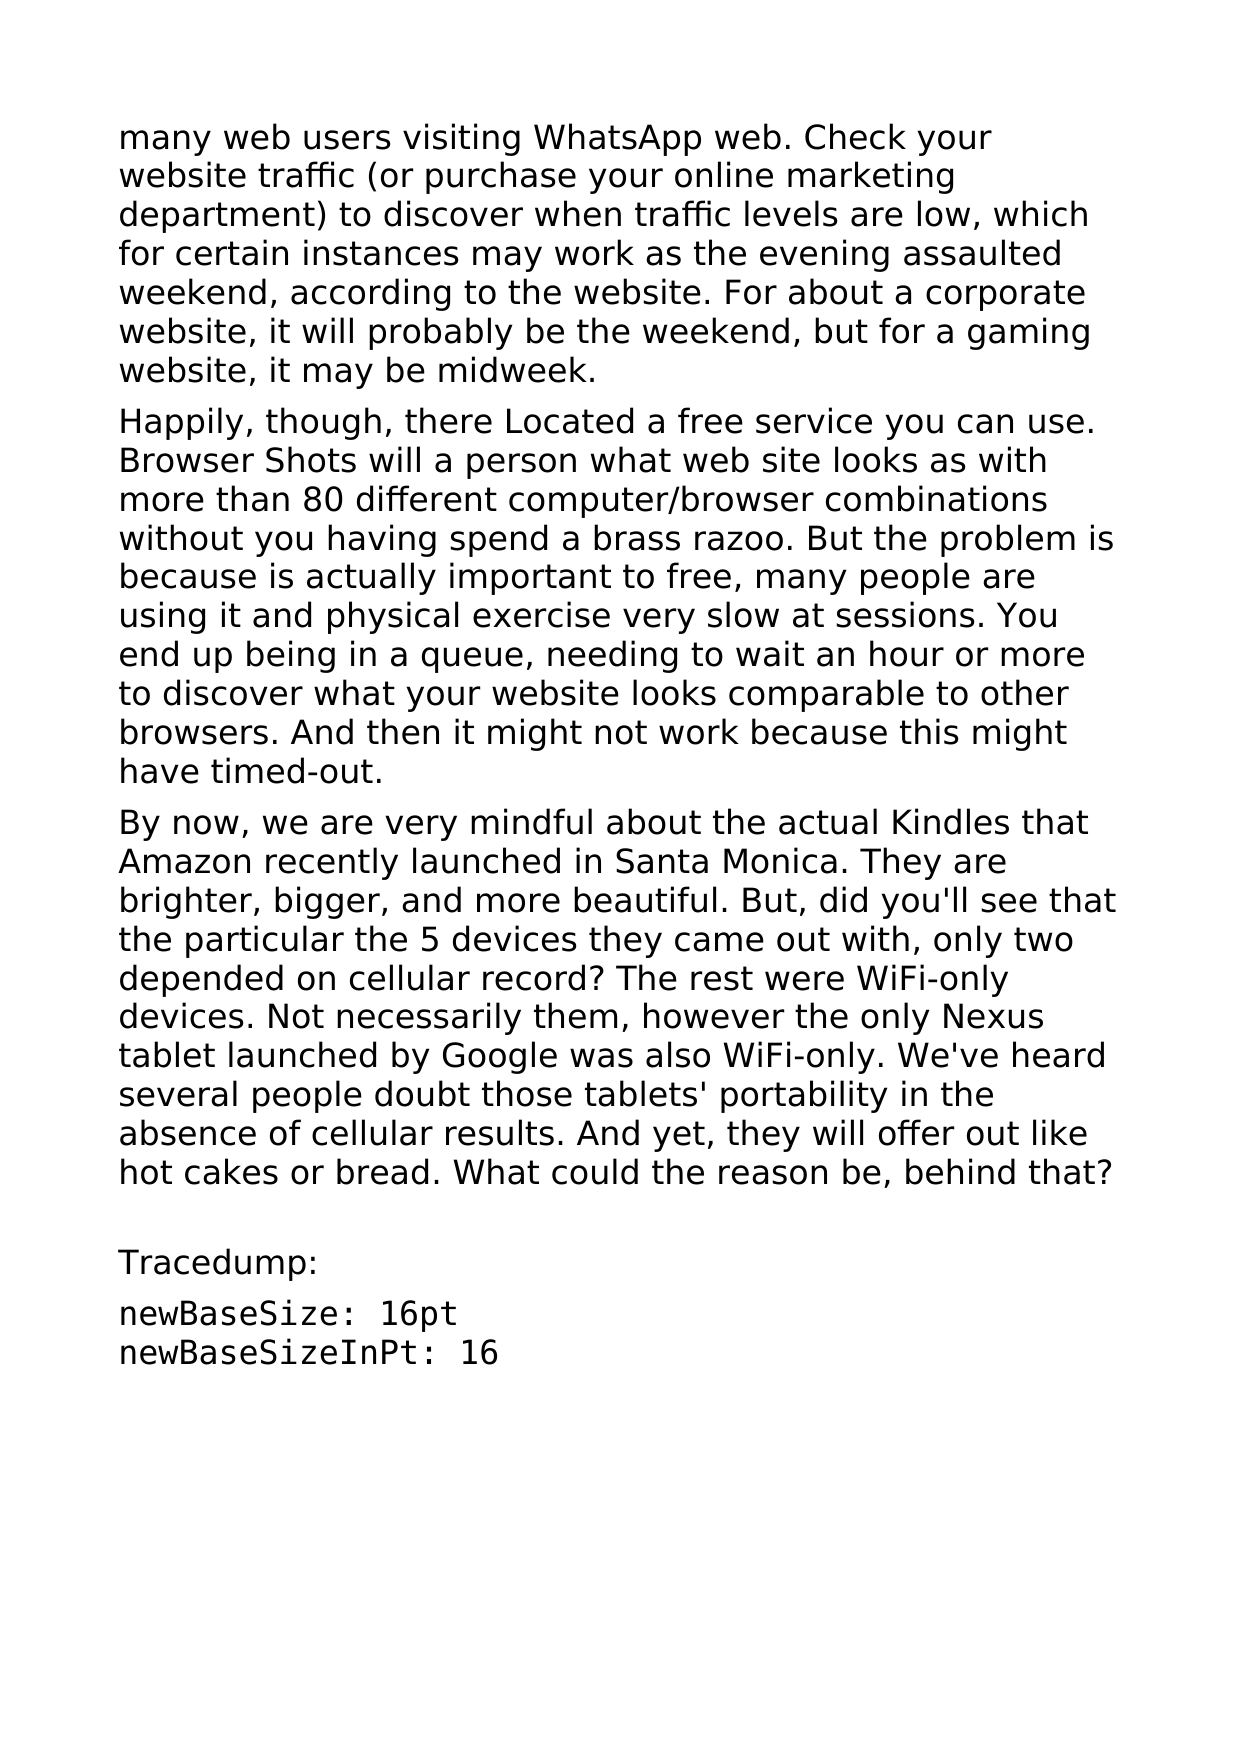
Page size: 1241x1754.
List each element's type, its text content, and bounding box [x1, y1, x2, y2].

text Happily, though, there Located a free service you can use. Browser Shots will a person what web site looks as with more than 80 different computer/browser combinations without you having spend a brass razoo. But the problem is because is actually important to free, many people are using it and physical exercise very slow at sessions. You end up being in a queue, needing to wait an hour or more to discover what your website looks comparable to other browsers. And then it might not work because this might have timed-out. [118, 403, 1122, 791]
text many web users visiting WhatsApp web. Check your website traffic (or purchase your online marketing department) to discover when traffic levels are low, which for certain instances may work as the evening assaulted weekend, according to the website. For about a corporate website, it will probably be the weekend, but for a gaming website, it may be midweek. [118, 118, 1122, 390]
text Tracedump: [118, 1205, 1122, 1282]
text By now, we are very mindful about the actual Kindles that Amazon recently launched in Santa Monica. They are brighter, bigger, and more beautiful. But, did you'll see that the particular the 5 devices they came out with, only two depended on cellular record? The rest were WiFi-only devices. Not necessarily them, however the only Nexus tablet launched by Google was also WiFi-only. We've heard several people doubt those tablets' portability in the absence of cellular results. And yet, they will offer out like hot cakes or bread. What could the reason be, behind that? [118, 804, 1122, 1192]
text newBaseSize: 16pt newBaseSizeInPt: 16 [118, 1295, 1122, 1373]
